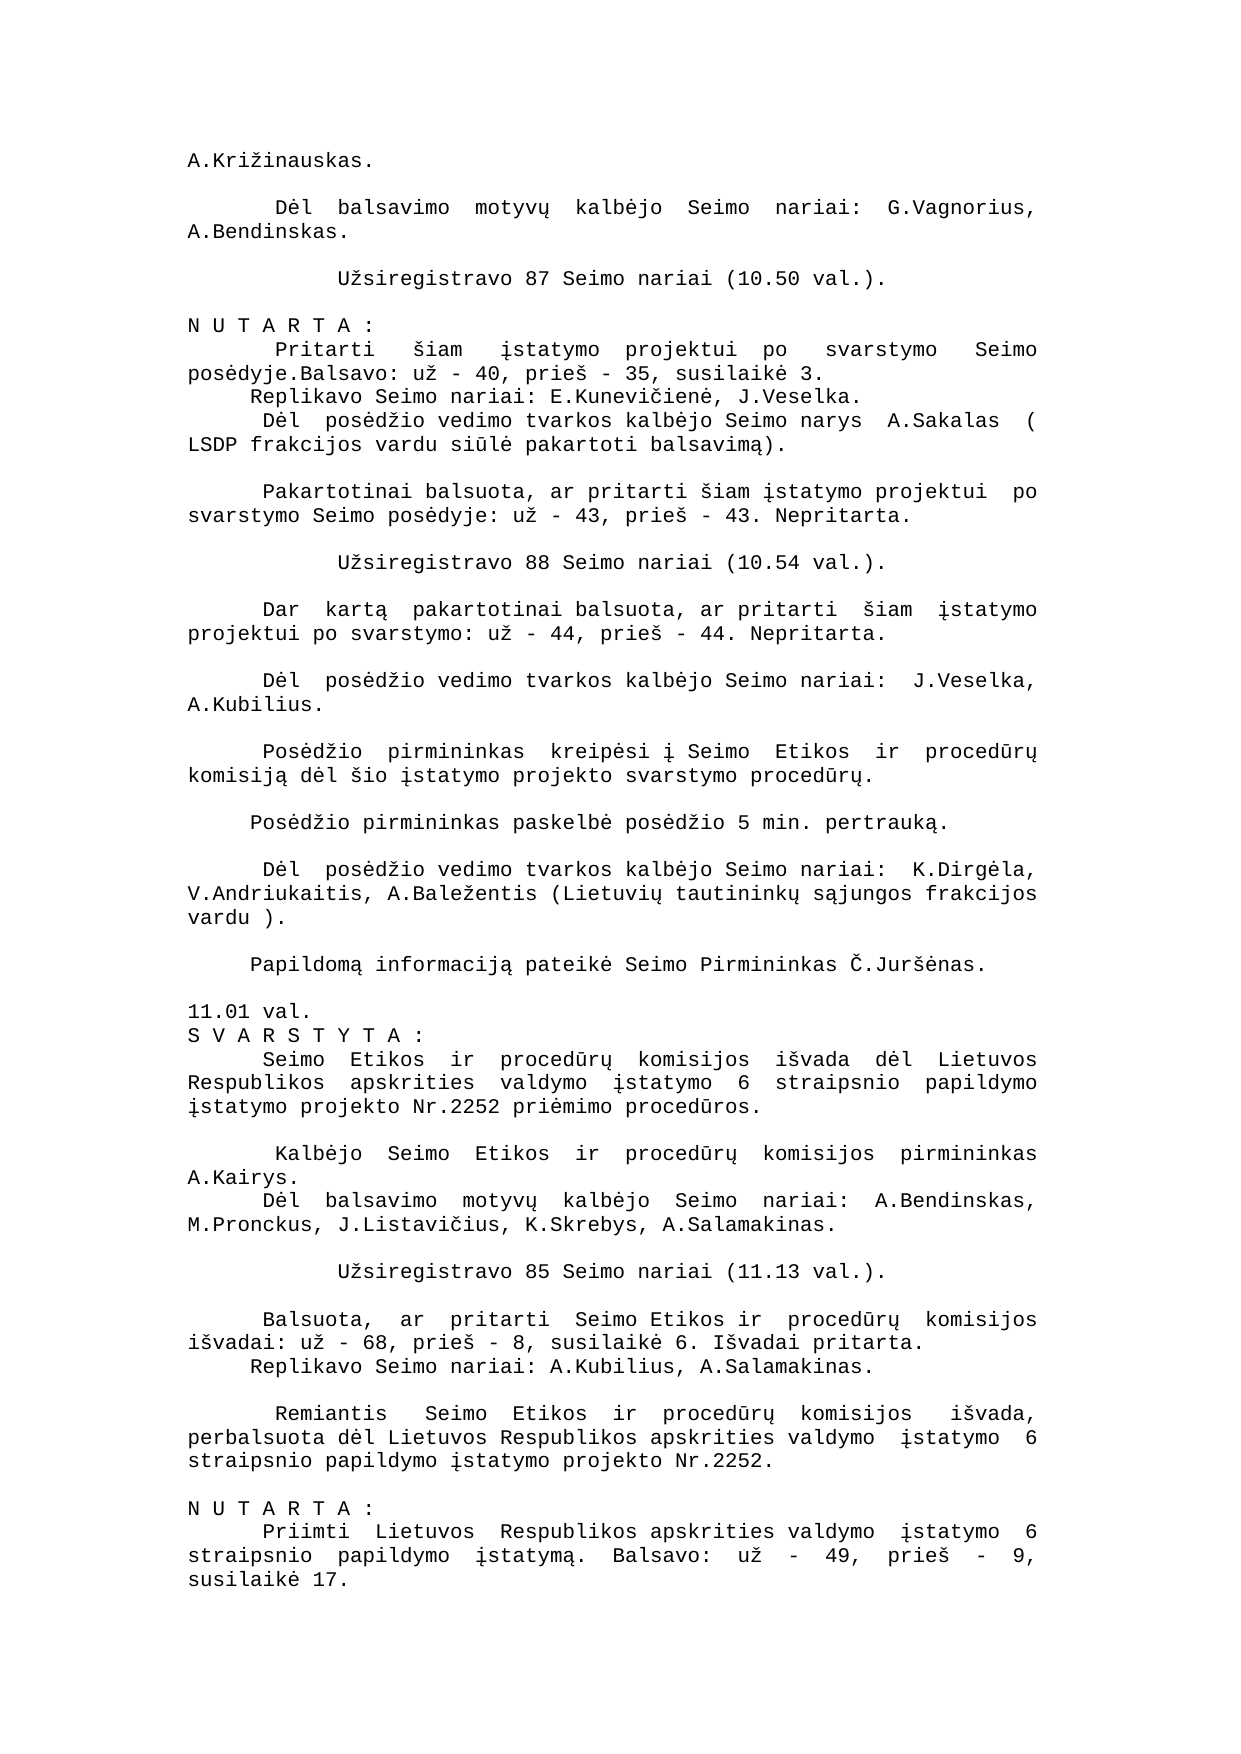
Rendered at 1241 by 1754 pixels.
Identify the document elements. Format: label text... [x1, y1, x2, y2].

text N U T A R T A : [187, 1498, 1053, 1521]
text susilaikė 17. [187, 1569, 1053, 1592]
text perbalsuota dėl Lietuvos Respublikos apskrities valdymo įstatymo 6 [187, 1427, 1053, 1451]
text Dėl posėdžio vedimo tvarkos kalbėjo Seimo nariai: J.Veselka, [187, 670, 1053, 694]
text M.Pronckus, J.Listavičius, K.Skrebys, A.Salamakinas. [187, 1214, 1053, 1238]
text Seimo Etikos ir procedūrų komisijos išvada dėl Lietuvos [187, 1048, 1053, 1072]
text posėdyje.Balsavo: už - 40, prieš - 35, susilaikė 3. [187, 363, 1053, 386]
text Replikavo Seimo nariai: E.Kunevičienė, J.Veselka. [187, 386, 1053, 410]
text Dėl balsavimo motyvų kalbėjo Seimo nariai: A.Bendinskas, [187, 1190, 1053, 1214]
text Dėl posėdžio vedimo tvarkos kalbėjo Seimo narys A.Sakalas ( [187, 410, 1053, 434]
text 11.01 val. [187, 1001, 1053, 1025]
text Kalbėjo Seimo Etikos ir procedūrų komisijos pirmininkas [187, 1143, 1053, 1167]
text A.Kubilius. [187, 694, 1053, 717]
text Dėl posėdžio vedimo tvarkos kalbėjo Seimo nariai: K.Dirgėla, [187, 859, 1053, 883]
text A.Kairys. [187, 1167, 1053, 1190]
text A.Križinauskas. [187, 150, 1053, 174]
text svarstymo Seimo posėdyje: už - 43, prieš - 43. Nepritarta. [187, 505, 1053, 528]
text straipsnio papildymo įstatymą. Balsavo: už - 49, prieš - 9, [187, 1545, 1053, 1569]
text Replikavo Seimo nariai: A.Kubilius, A.Salamakinas. [187, 1356, 1053, 1379]
text Remiantis Seimo Etikos ir procedūrų komisijos išvada, [187, 1403, 1053, 1427]
text straipsnio papildymo įstatymo projekto Nr.2252. [187, 1451, 1053, 1474]
text Respublikos apskrities valdymo įstatymo 6 straipsnio papildymo [187, 1072, 1053, 1096]
text Pakartotinai balsuota, ar pritarti šiam įstatymo projektui po [187, 481, 1053, 505]
text Dar kartą pakartotinai balsuota, ar pritarti šiam įstatymo [187, 599, 1053, 623]
text išvadai: už - 68, prieš - 8, susilaikė 6. Išvadai pritarta. [187, 1332, 1053, 1356]
text Pritarti šiam įstatymo projektui po svarstymo Seimo [187, 339, 1053, 363]
text Posėdžio pirmininkas kreipėsi į Seimo Etikos ir procedūrų [187, 741, 1053, 765]
text A.Bendinskas. [187, 221, 1053, 244]
text komisiją dėl šio įstatymo projekto svarstymo procedūrų. [187, 765, 1053, 788]
text LSDP frakcijos vardu siūlė pakartoti balsavimą). [187, 434, 1053, 457]
text projektui po svarstymo: už - 44, prieš - 44. Nepritarta. [187, 623, 1053, 647]
text S V A R S T Y T A : [187, 1025, 1053, 1048]
text Posėdžio pirmininkas paskelbė posėdžio 5 min. pertrauką. [187, 812, 1053, 836]
text Dėl balsavimo motyvų kalbėjo Seimo nariai: G.Vagnorius, [187, 197, 1053, 221]
text N U T A R T A : [187, 316, 1053, 339]
text V.Andriukaitis, A.Baležentis (Lietuvių tautininkų sąjungos frakcijos [187, 883, 1053, 907]
text Užsiregistravo 88 Seimo nariai (10.54 val.). [187, 552, 1053, 576]
text Balsuota, ar pritarti Seimo Etikos ir procedūrų komisijos [187, 1309, 1053, 1332]
text vardu ). [187, 907, 1053, 930]
text Priimti Lietuvos Respublikos apskrities valdymo įstatymo 6 [187, 1521, 1053, 1545]
text įstatymo projekto Nr.2252 priėmimo procedūros. [187, 1096, 1053, 1119]
text Užsiregistravo 85 Seimo nariai (11.13 val.). [187, 1261, 1053, 1285]
text Užsiregistravo 87 Seimo nariai (10.50 val.). [187, 268, 1053, 292]
text Papildomą informaciją pateikė Seimo Pirmininkas Č.Juršėnas. [187, 954, 1053, 978]
